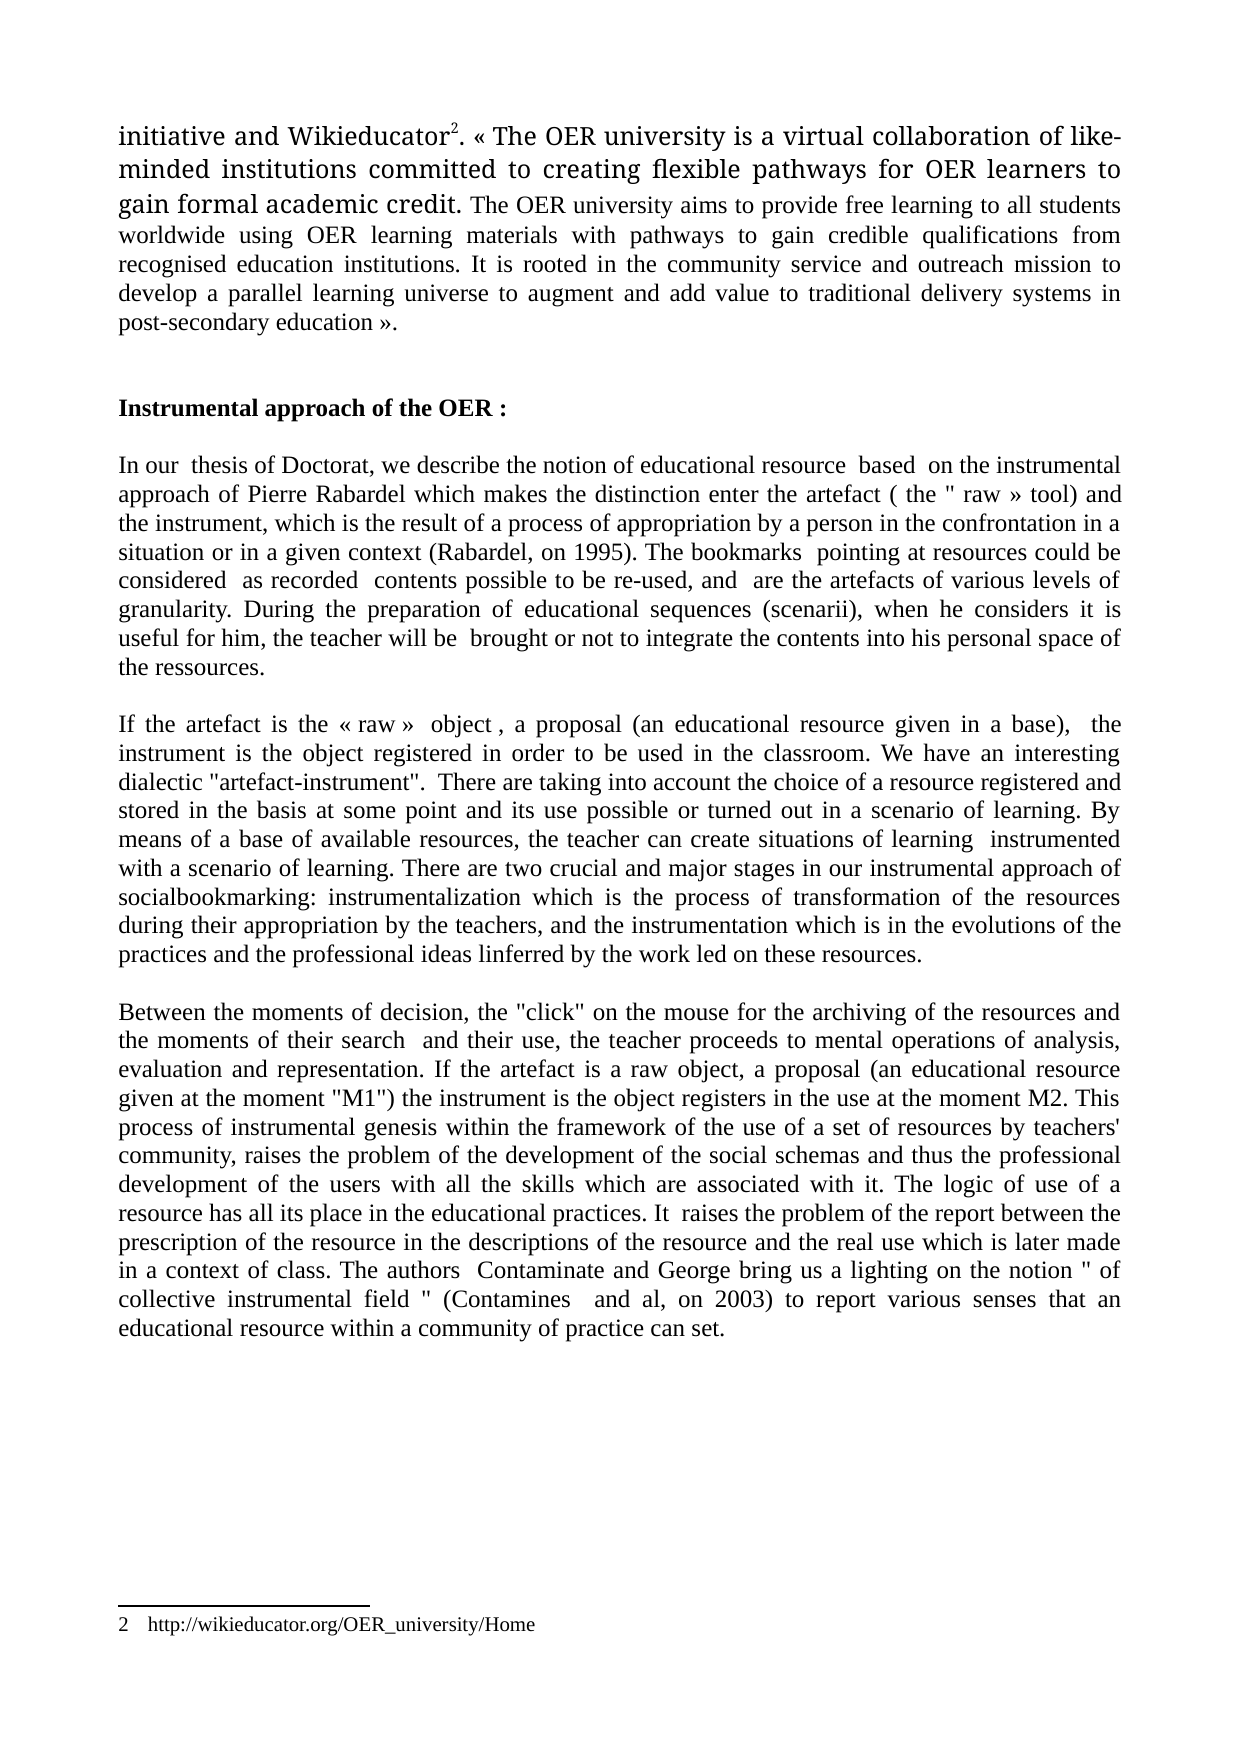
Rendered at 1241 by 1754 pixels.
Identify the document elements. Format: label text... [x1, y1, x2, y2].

text Between the moments of decision, the "click" on the mouse for the archiving of the resources and the moments of their search and their use, the teacher proceeds to mental operations of analysis, evaluation and representation. If the artefact is a raw object, a proposal (an educational resource given at the moment "M1") the instrument is the object registers in the use at the moment M2. This process of instrumental genesis within the framework of the use of a set of resources by teachers' community, raises the problem of the development of the social schemas and thus the professional development of the users with all the skills which are associated with it. The logic of use of a resource has all its place in the educational practices. It raises the problem of the report between the prescription of the resource in the descriptions of the resource and the real use which is later made in a context of class. The authors Contaminate and George bring us a lighting on the notion " of collective instrumental field " (Contamines and al, on 2003) to report various senses that an educational resource within a community of practice can set. [118, 997, 1122, 1342]
text In our thesis of Doctorat, we describe the notion of educational resource based on the instrumental approach of Pierre Rabardel which makes the distinction enter the artefact ( the " raw » tool) and the instrument, which is the result of a process of appropriation by a person in the confrontation in a situation or in a given context (Rabardel, on 1995). The bookmarks pointing at resources could be considered as recorded contents possible to be re-used, and are the artefacts of various levels of granularity. During the preparation of educational sequences (scenarii), when he considers it is useful for him, the teacher will be brought or not to integrate the contents into his personal space of the ressources. [118, 450, 1122, 680]
text initiative and Wikieducator. « The OER university is a virtual collaboration of like-minded institutions committed to creating flexible pathways for OER learners to gain formal academic credit. The OER university aims to provide free learning to all students worldwide using OER learning materials with pathways to gain credible qualifications from recognised education institutions. It is rooted in the community service and outreach mission to develop a parallel learning universe to augment and add value to traditional delivery systems in post-secondary education ». [118, 118, 1122, 335]
text Instrumental approach of the OER : [118, 393, 1122, 422]
text http://wikieducator.org/OER_university/Home [118, 1612, 1122, 1636]
text If the artefact is the « raw » object , a proposal (an educational resource given in a base), the instrument is the object registered in order to be used in the classroom. We have an interesting dialectic "artefact-instrument". There are taking into account the choice of a resource registered and stored in the basis at some point and its use possible or turned out in a scenario of learning. By means of a base of available resources, the teacher can create situations of learning instrumented with a scenario of learning. There are two crucial and major stages in our instrumental approach of socialbookmarking: instrumentalization which is the process of transformation of the resources during their appropriation by the teachers, and the instrumentation which is in the evolutions of the practices and the professional ideas linferred by the work led on these resources. [118, 709, 1122, 968]
